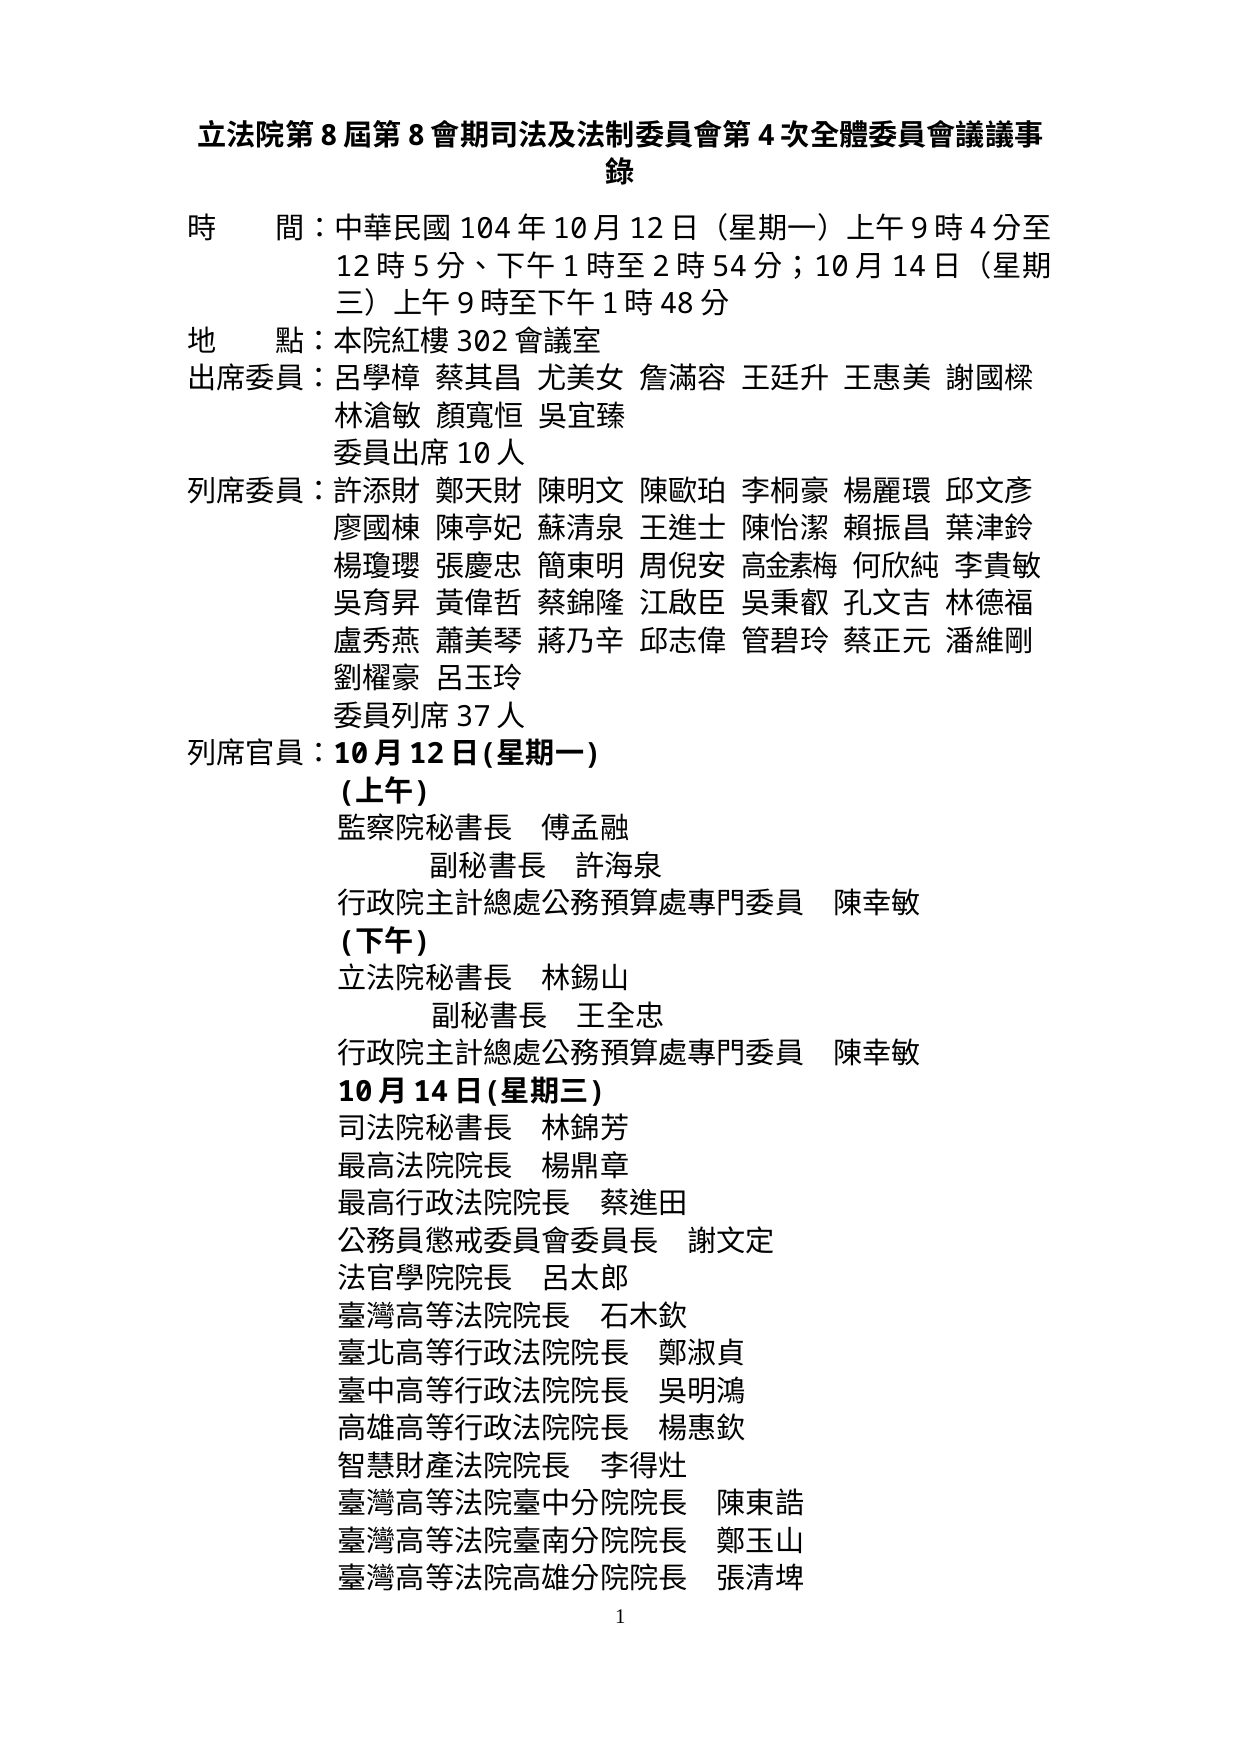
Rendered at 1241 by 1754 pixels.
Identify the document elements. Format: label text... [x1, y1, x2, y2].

text (下午) [337, 921, 1053, 959]
text 吳育昇 黃偉哲 蔡錦隆 江啟臣 吳秉叡 孔文吉 林德福 [187, 584, 1053, 621]
text 臺灣高等法院臺中分院院長 陳東誥 [337, 1484, 1053, 1521]
text 地 點：本院紅樓302會議室 [187, 321, 1053, 359]
text 劉櫂豪 呂玉玲 [187, 659, 1053, 696]
text 司法院秘書長 林錦芳 [337, 1109, 1053, 1146]
text 公務員懲戒委員會委員長 謝文定 [337, 1221, 1053, 1259]
text 出席委員：呂學樟 蔡其昌 尤美女 詹滿容 王廷升 王惠美 謝國樑 [187, 359, 1053, 396]
text 廖國棟 陳亭妃 蘇清泉 王進士 陳怡潔 賴振昌 葉津鈴 [187, 509, 1053, 546]
text 臺北高等行政法院院長 鄭淑貞 [337, 1334, 1053, 1371]
text 委員列席37人 [187, 696, 1053, 734]
text 智慧財產法院院長 李得灶 [337, 1446, 1053, 1484]
text 委員出席10人 [187, 434, 1053, 471]
text 立法院秘書長 林錫山 [337, 959, 1053, 996]
text 副秘書長 王全忠 [431, 996, 1053, 1034]
text 臺中高等行政法院院長 吳明鴻 [337, 1371, 1053, 1409]
text 10月14日(星期三) [337, 1071, 1053, 1109]
text 行政院主計總處公務預算處專門委員 陳幸敏 [337, 1034, 1053, 1071]
text 行政院主計總處公務預算處專門委員 陳幸敏 [337, 884, 1053, 921]
text 盧秀燕 蕭美琴 蔣乃辛 邱志偉 管碧玲 蔡正元 潘維剛 [187, 621, 1053, 659]
text (上午) [337, 771, 1053, 809]
text 最高行政法院院長 蔡進田 [337, 1184, 1053, 1221]
text 時 間：中華民國104年10月12日（星期一）上午9時4分至12時5分、下午1時至2時54分；10月14日（星期三）上午9時至下午1時48分 [187, 209, 1053, 321]
text 法官學院院長 呂太郎 [337, 1259, 1053, 1296]
text 列席官員：10月12日(星期一) [187, 734, 1053, 771]
text 臺灣高等法院院長 石木欽 [337, 1296, 1053, 1334]
text 高雄高等行政法院院長 楊惠欽 [337, 1409, 1053, 1446]
text 列席委員：許添財 鄭天財 陳明文 陳歐珀 李桐豪 楊麗環 邱文彥 [187, 471, 1053, 509]
text 副秘書長 許海泉 [429, 846, 1053, 884]
text 林滄敏 顏寬恒 吳宜臻 [334, 396, 1053, 434]
text 臺灣高等法院臺南分院院長 鄭玉山 [337, 1521, 1053, 1559]
text 楊瓊瓔 張慶忠 簡東明 周倪安 高金素梅 何欣純 李貴敏 [187, 546, 1053, 584]
text 立法院第8屆第8會期司法及法制委員會第4次全體委員會議議事錄 [187, 115, 1053, 190]
text 臺灣高等法院高雄分院院長 張清埤 [337, 1559, 1053, 1596]
text 監察院秘書長 傅孟融 [337, 809, 1053, 846]
text 最高法院院長 楊鼎章 [337, 1146, 1053, 1184]
